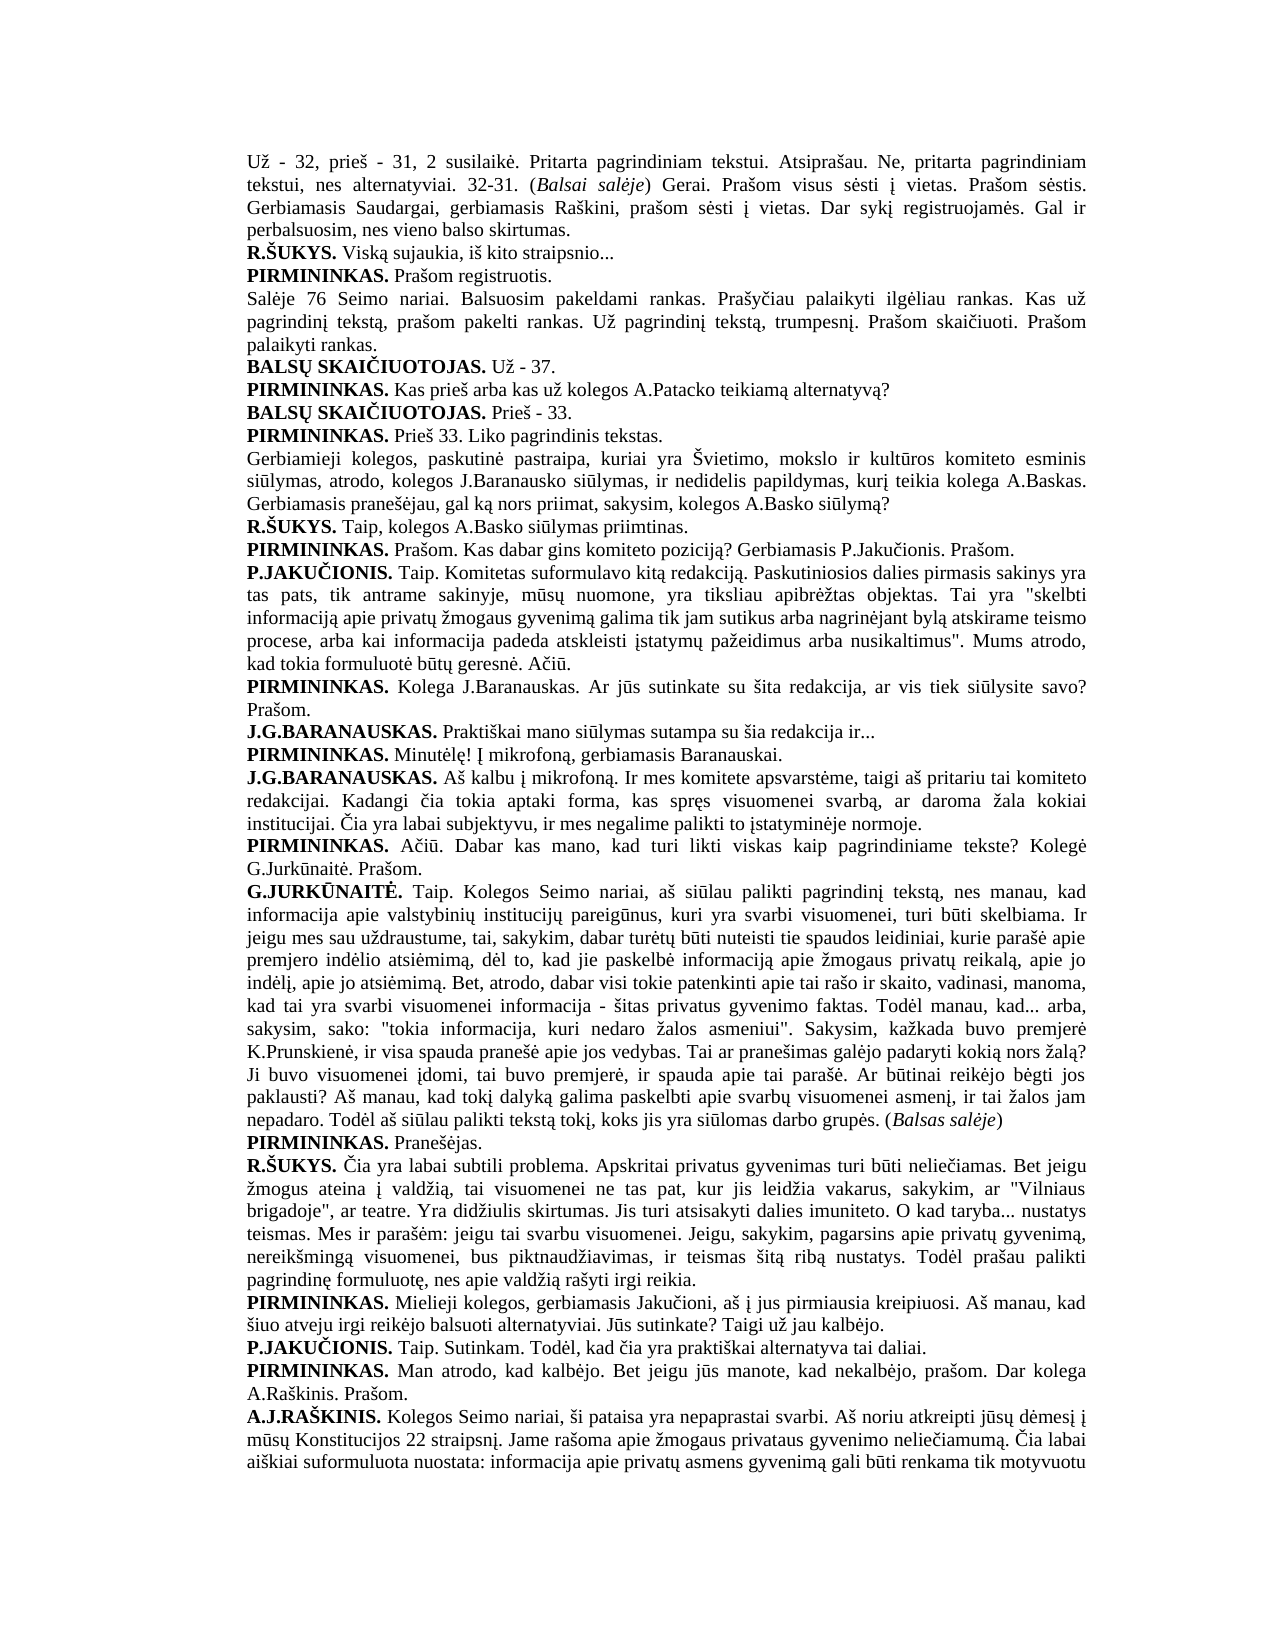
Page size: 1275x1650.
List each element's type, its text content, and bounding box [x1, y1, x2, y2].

text R.ŠUKYS. Čia yra labai subtili problema. Apskritai privatus gyvenimas turi būti neliečiamas. Bet jeigu žmogus ateina į valdžią, tai visuomenei ne tas pat, kur jis leidžia vakarus, sakykim, ar "Vilniaus brigadoje", ar teatre. Yra didžiulis skirtumas. Jis turi atsisakyti dalies imuniteto. O kad taryba... nustatys teismas. Mes ir parašėm: jeigu tai svarbu visuomenei. Jeigu, sakykim, pagarsins apie privatų gyvenimą, nereikšmingą visuomenei, bus piktnaudžiavimas, ir teismas šitą ribą nustatys. Todėl prašau palikti pagrindinę formuluotę, nes apie valdžią rašyti irgi reikia. [247, 1154, 1087, 1291]
text PIRMININKAS. Kas prieš arba kas už kolegos A.Patacko teikiamą alternatyvą? [247, 378, 1087, 401]
text R.ŠUKYS. Taip, kolegos A.Basko siūlymas priimtinas. [247, 515, 1087, 538]
text P.JAKUČIONIS. Taip. Komitetas suformulavo kitą redakciją. Paskutiniosios dalies pirmasis sakinys yra tas pats, tik antrame sakinyje, mūsų nuomone, yra tiksliau apibrėžtas objektas. Tai yra "skelbti informaciją apie privatų žmogaus gyvenimą galima tik jam sutikus arba nagrinėjant bylą atskirame teismo procese, arba kai informacija padeda atskleisti įstatymų pažeidimus arba nusikaltimus". Mums atrodo, kad tokia formuluotė būtų geresnė. Ačiū. [247, 561, 1087, 675]
text PIRMININKAS. Ačiū. Dabar kas mano, kad turi likti viskas kaip pagrindiniame tekste? Kolegė G.Jurkūnaitė. Prašom. [247, 834, 1087, 880]
text Už - 32, prieš - 31, 2 susilaikė. Pritarta pagrindiniam tekstui. Atsiprašau. Ne, pritarta pagrindiniam tekstui, nes alternatyviai. 32-31. (Balsai salėje) Gerai. Prašom visus sėsti į vietas. Prašom sėstis. Gerbiamasis Saudargai, gerbiamasis Raškini, prašom sėsti į vietas. Dar sykį registruojamės. Gal ir perbalsuosim, nes vieno balso skirtumas. [247, 150, 1087, 241]
text PIRMININKAS. Prieš 33. Liko pagrindinis tekstas. [247, 424, 1087, 447]
text PIRMININKAS. Kolega J.Baranauskas. Ar jūs sutinkate su šita redakcija, ar vis tiek siūlysite savo? Prašom. [247, 675, 1087, 720]
text A.J.RAŠKINIS. Kolegos Seimo nariai, ši pataisa yra nepaprastai svarbi. Aš noriu atkreipti jūsų dėmesį į mūsų Konstitucijos 22 straipsnį. Jame rašoma apie žmogaus privataus gyvenimo neliečiamumą. Čia labai aiškiai suformuluota nuostata: informacija apie privatų asmens gyvenimą gali būti renkama tik motyvuotu [247, 1405, 1087, 1473]
text PIRMININKAS. Prašom registruotis. [247, 264, 1087, 287]
text G.JURKŪNAITĖ. Taip. Kolegos Seimo nariai, aš siūlau palikti pagrindinį tekstą, nes manau, kad informacija apie valstybinių institucijų pareigūnus, kuri yra svarbi visuomenei, turi būti skelbiama. Ir jeigu mes sau uždraustume, tai, sakykim, dabar turėtų būti nuteisti tie spaudos leidiniai, kurie parašė apie premjero indėlio atsiėmimą, dėl to, kad jie paskelbė informaciją apie žmogaus privatų reikalą, apie jo indėlį, apie jo atsiėmimą. Bet, atrodo, dabar visi tokie patenkinti apie tai rašo ir skaito, vadinasi, manoma, kad tai yra svarbi visuomenei informacija - šitas privatus gyvenimo faktas. Todėl manau, kad... arba, sakysim, sako: "tokia informacija, kuri nedaro žalos asmeniui". Sakysim, kažkada buvo premjerė K.Prunskienė, ir visa spauda pranešė apie jos vedybas. Tai ar pranešimas galėjo padaryti kokią nors žalą? Ji buvo visuomenei įdomi, tai buvo premjerė, ir spauda apie tai parašė. Ar būtinai reikėjo bėgti jos paklausti? Aš manau, kad tokį dalyką galima paskelbti apie svarbų visuomenei asmenį, ir tai žalos jam nepadaro. Todėl aš siūlau palikti tekstą tokį, koks jis yra siūlomas darbo grupės. (Balsas salėje) [247, 880, 1087, 1131]
text Salėje 76 Seimo nariai. Balsuosim pakeldami rankas. Prašyčiau palaikyti ilgėliau rankas. Kas už pagrindinį tekstą, prašom pakelti rankas. Už pagrindinį tekstą, trumpesnį. Prašom skaičiuoti. Prašom palaikyti rankas. [247, 287, 1087, 355]
text PIRMININKAS. Minutėlę! Į mikrofoną, gerbiamasis Baranauskai. [247, 743, 1087, 766]
text PIRMININKAS. Mielieji kolegos, gerbiamasis Jakučioni, aš į jus pirmiausia kreipiuosi. Aš manau, kad šiuo atveju irgi reikėjo balsuoti alternatyviai. Jūs sutinkate? Taigi už jau kalbėjo. [247, 1291, 1087, 1336]
text Gerbiamieji kolegos, paskutinė pastraipa, kuriai yra Švietimo, mokslo ir kultūros komiteto esminis siūlymas, atrodo, kolegos J.Baranausko siūlymas, ir nedidelis papildymas, kurį teikia kolega A.Baskas. Gerbiamasis pranešėjau, gal ką nors priimat, sakysim, kolegos A.Basko siūlymą? [247, 447, 1087, 515]
text P.JAKUČIONIS. Taip. Sutinkam. Todėl, kad čia yra praktiškai alternatyva tai daliai. [247, 1336, 1087, 1359]
text PIRMININKAS. Prašom. Kas dabar gins komiteto poziciją? Gerbiamasis P.Jakučionis. Prašom. [247, 538, 1087, 561]
text PIRMININKAS. Pranešėjas. [247, 1131, 1087, 1154]
text PIRMININKAS. Man atrodo, kad kalbėjo. Bet jeigu jūs manote, kad nekalbėjo, prašom. Dar kolega A.Raškinis. Prašom. [247, 1359, 1087, 1405]
text BALSŲ SKAIČIUOTOJAS. Už - 37. [247, 355, 1087, 378]
text BALSŲ SKAIČIUOTOJAS. Prieš - 33. [247, 401, 1087, 424]
text J.G.BARANAUSKAS. Aš kalbu į mikrofoną. Ir mes komitete apsvarstėme, taigi aš pritariu tai komiteto redakcijai. Kadangi čia tokia aptaki forma, kas spręs visuomenei svarbą, ar daroma žala kokiai institucijai. Čia yra labai subjektyvu, ir mes negalime palikti to įstatyminėje normoje. [247, 766, 1087, 834]
text R.ŠUKYS. Viską sujaukia, iš kito straipsnio... [247, 241, 1087, 264]
text J.G.BARANAUSKAS. Praktiškai mano siūlymas sutampa su šia redakcija ir... [247, 720, 1087, 743]
